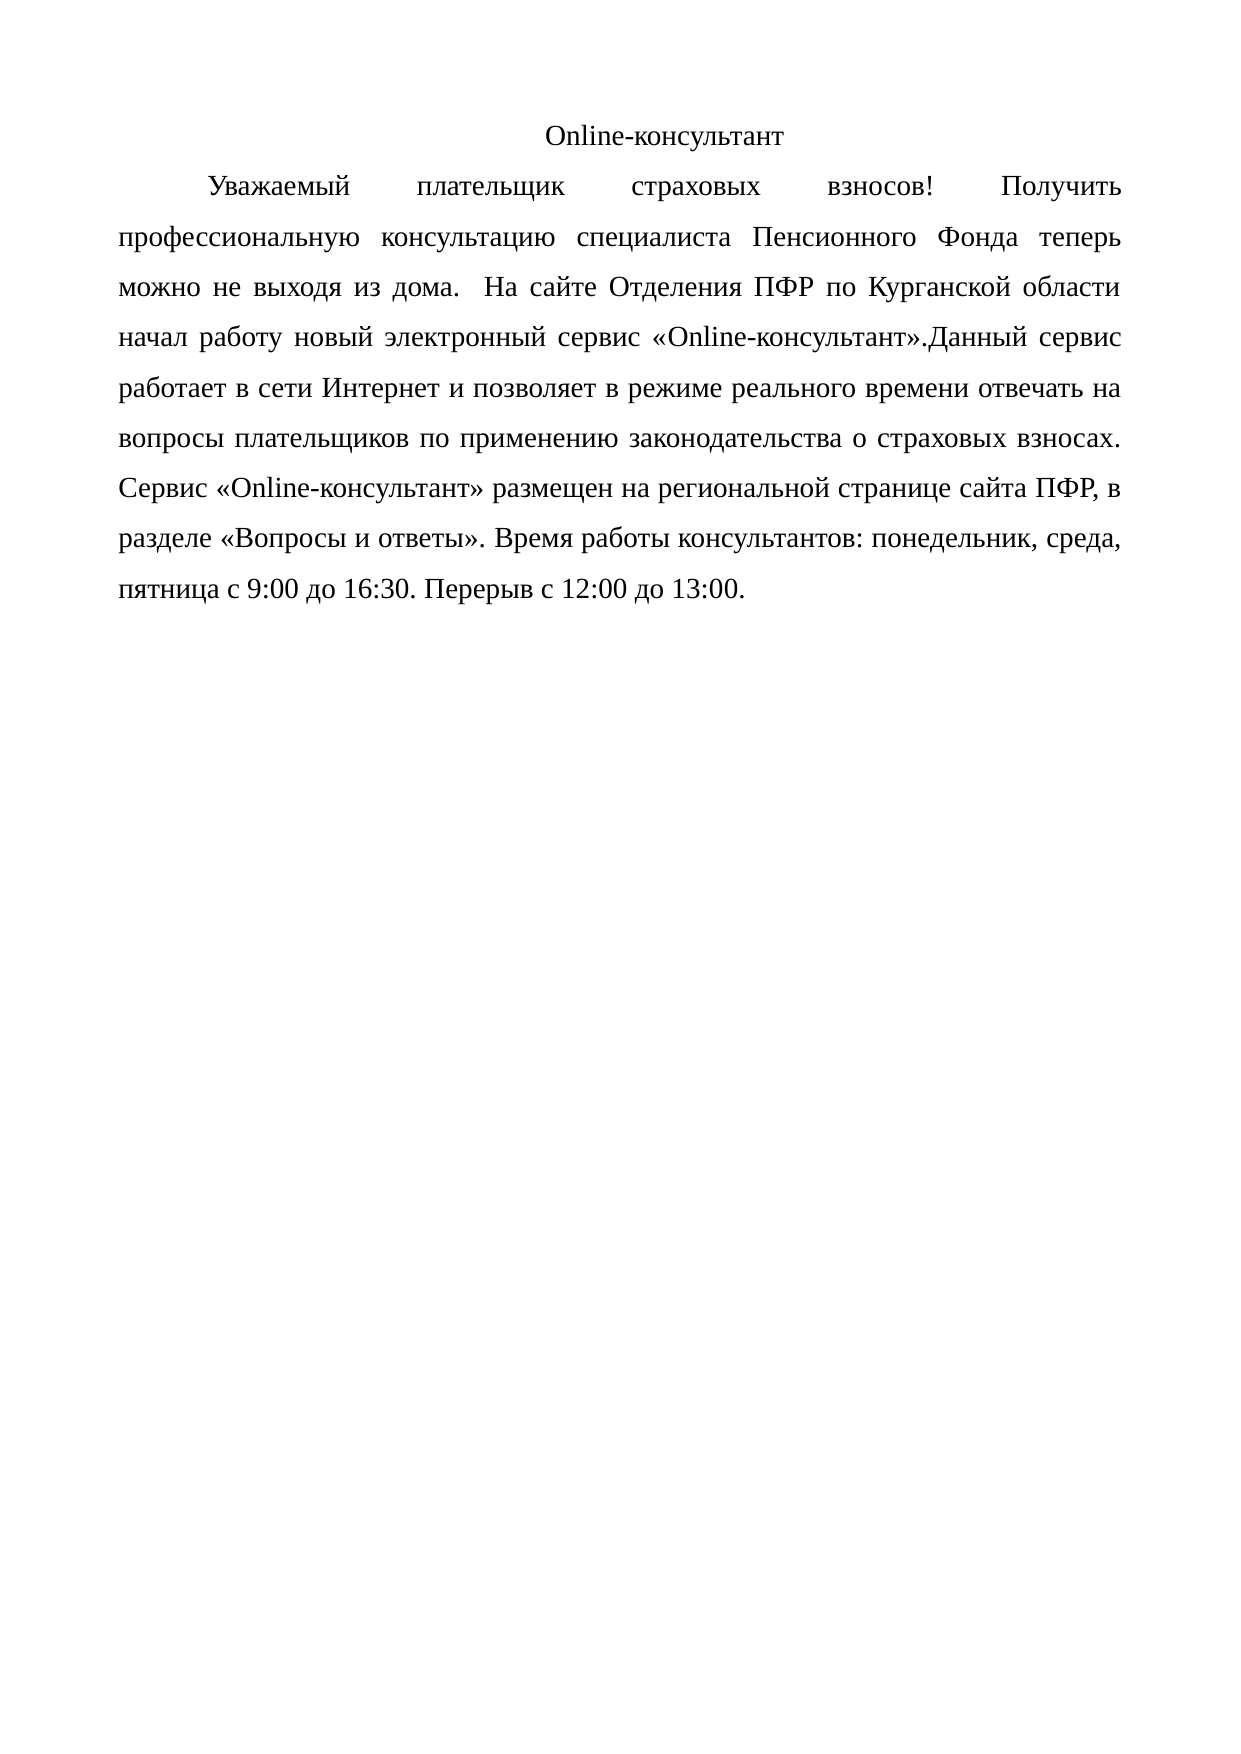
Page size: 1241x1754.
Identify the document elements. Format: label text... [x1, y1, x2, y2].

text Online-консультант [118, 118, 1122, 152]
text Уважаемый плательщик страховых взносов! Получить профессиональную консультацию специалиста Пенсионного Фонда теперь можно не выходя из дома. На сайте Отделения ПФР по Курганской области начал работу новый электронный сервис «Online-консультант».Данный сервис работает в сети Интернет и позволяет в режиме реального времени отвечать на вопросы плательщиков по применению законодательства о страховых взносах. Сервис «Online-консультант» размещен на региональной странице сайта ПФР, в разделе «Вопросы и ответы». Время работы консультантов: понедельник, среда, пятница с 9:00 до 16:30. Перерыв с 12:00 до 13:00. [118, 168, 1122, 604]
